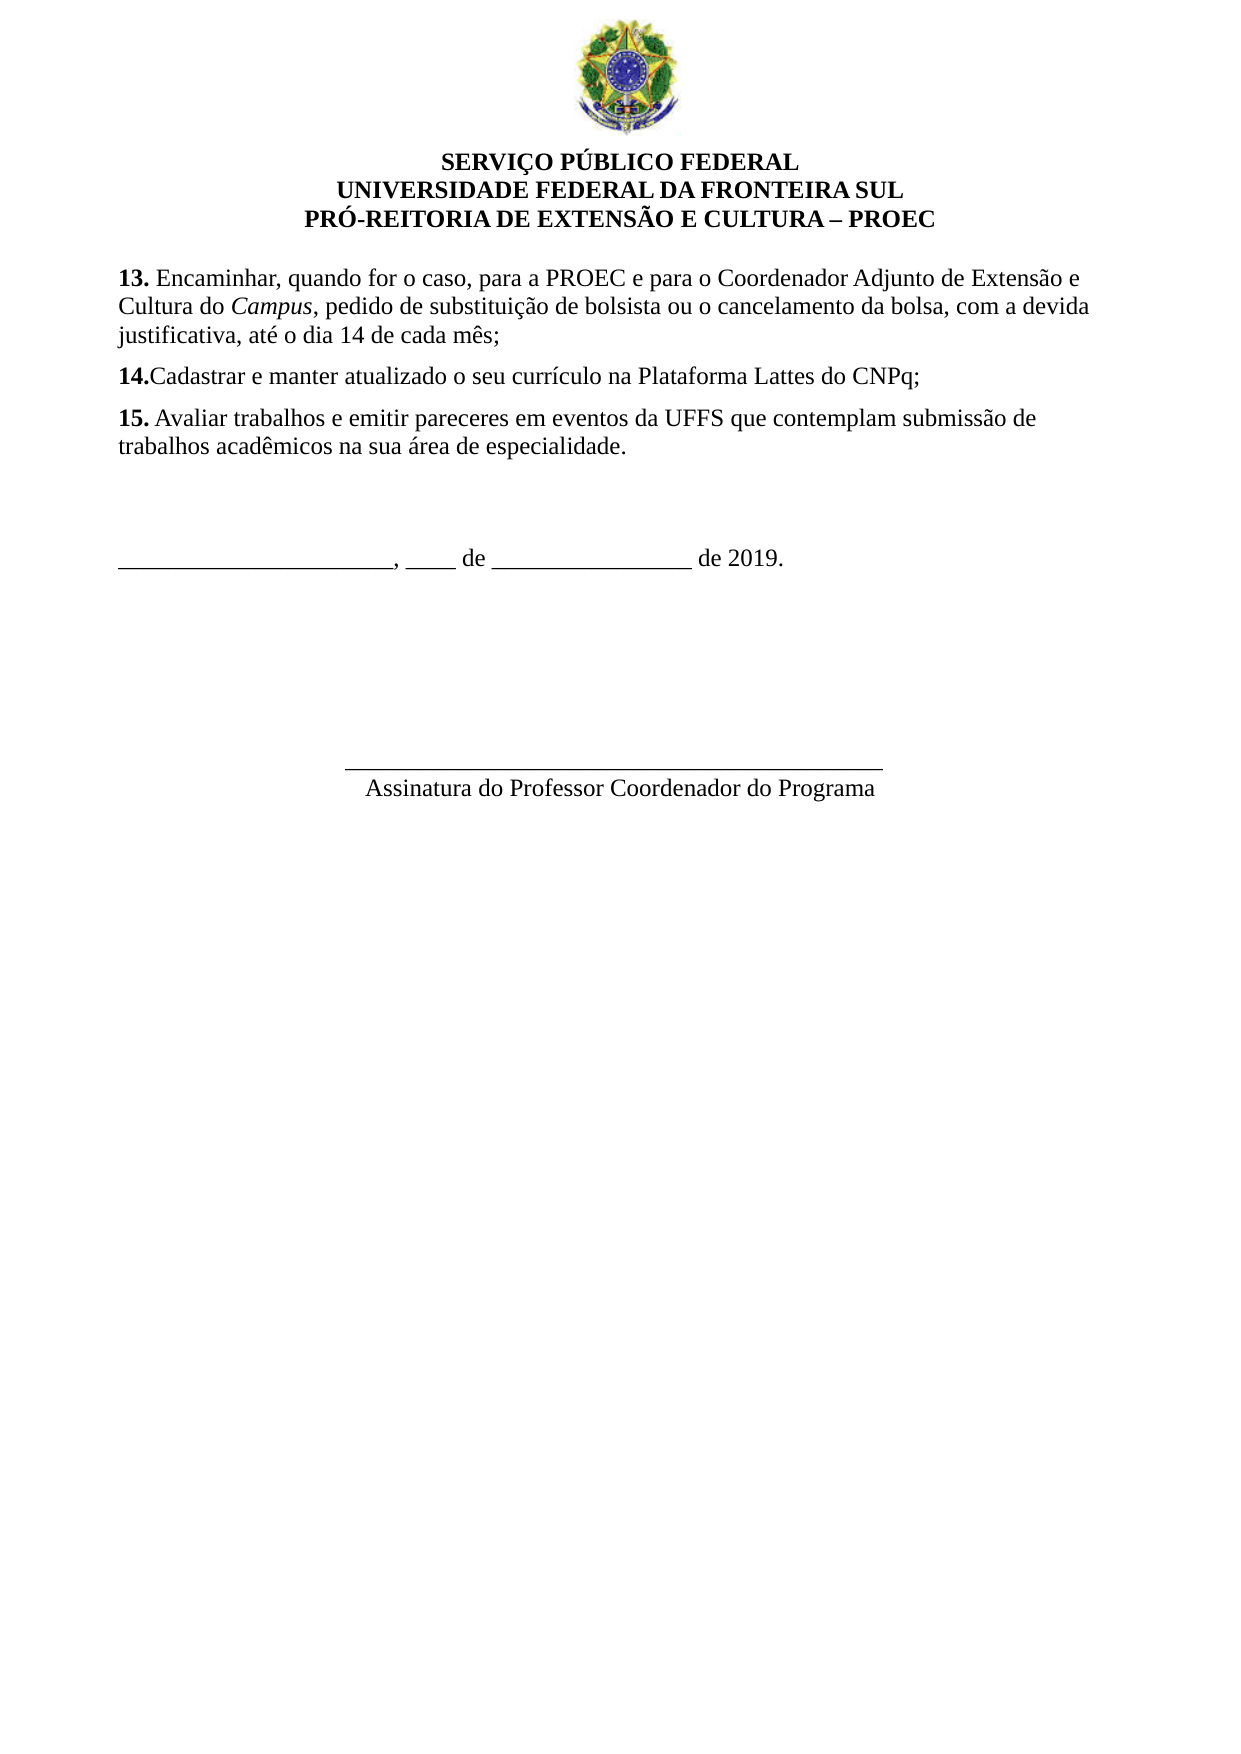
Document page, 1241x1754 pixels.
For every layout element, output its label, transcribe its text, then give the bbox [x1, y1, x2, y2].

text 13. Encaminhar, quando for o caso, para a PROEC e para o Coordenador Adjunto de Extensão e Cultura do Campus, pedido de substituição de bolsista ou o cancelamento da bolsa, com a devida justificativa, até o dia 14 de cada mês; [118, 263, 1122, 349]
text 14.Cadastrar e manter atualizado o seu currículo na Plataforma Lattes do CNPq; [118, 361, 1122, 390]
text 15. Avaliar trabalhos e emitir pareceres em eventos da UFFS que contemplam submissão de trabalhos acadêmicos na sua área de especialidade. [118, 403, 1122, 460]
text ___________________________________________ [118, 744, 1122, 773]
text ______________________, ____ de ________________ de 2019. [118, 543, 1122, 571]
picture [573, 19, 682, 136]
text Assinatura do Professor Coordenador do Programa [118, 773, 1122, 801]
